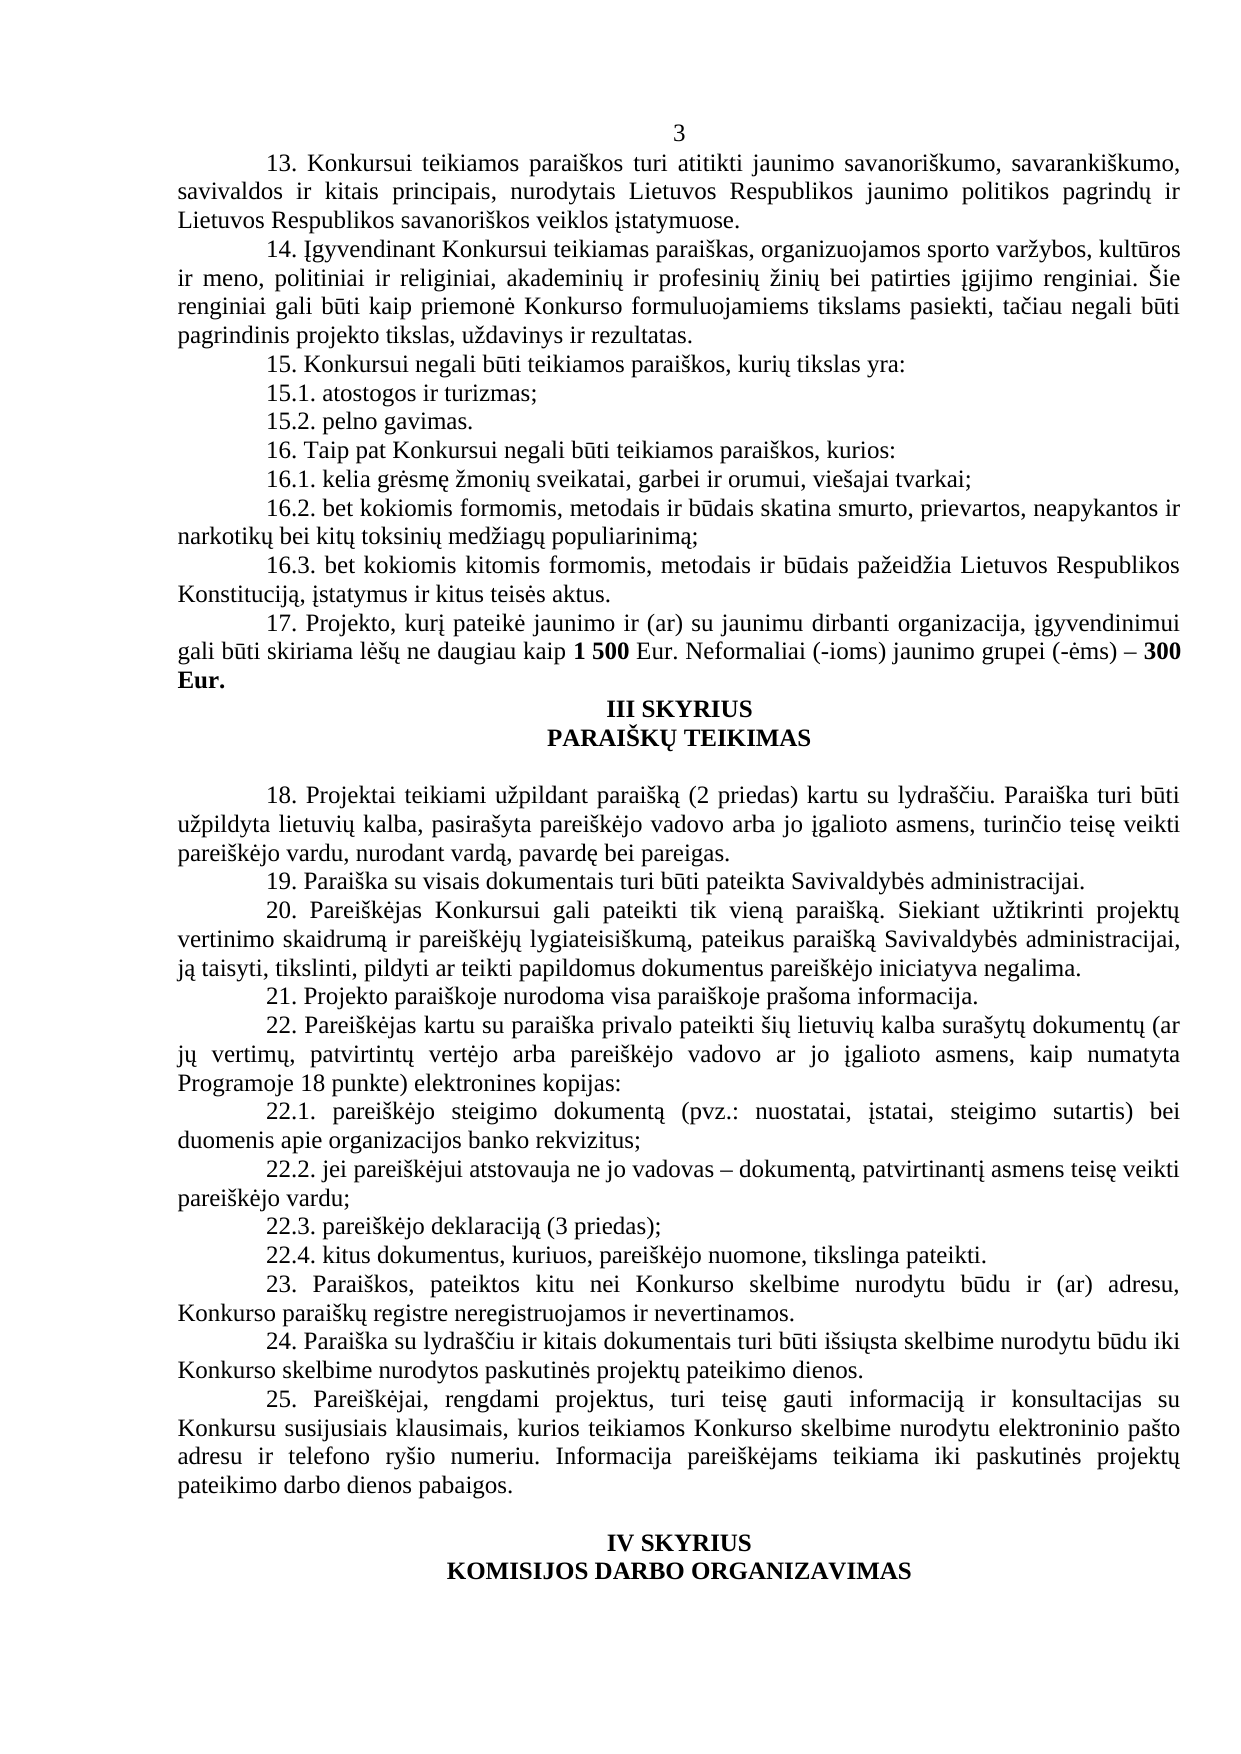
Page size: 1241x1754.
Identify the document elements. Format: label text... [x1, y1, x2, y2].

text KOMISIJOS DARBO ORGANIZAVIMAS [177, 1556, 1181, 1585]
text 20. Pareiškėjas Konkursui gali pateikti tik vieną paraišką. Siekiant užtikrinti projektų vertinimo skaidrumą ir pareiškėjų lygiateisiškumą, pateikus paraišką Savivaldybės administracijai, ją taisyti, tikslinti, pildyti ar teikti papildomus dokumentus pareiškėjo iniciatyva negalima. [177, 895, 1181, 981]
text 15.1. atostogos ir turizmas; [177, 378, 1181, 406]
text 19. Paraiška su visais dokumentais turi būti pateikta Savivaldybės administracijai. [177, 866, 1181, 895]
text 15.2. pelno gavimas. [177, 406, 1181, 435]
text IV SKYRIUS [177, 1528, 1181, 1556]
text 22.2. jei pareiškėjui atstovauja ne jo vadovas – dokumentą, patvirtinantį asmens teisę veikti pareiškėjo vardu; [177, 1154, 1181, 1211]
text 23. Paraiškos, pateiktos kitu nei Konkurso skelbime nurodytu būdu ir (ar) adresu, Konkurso paraiškų registre neregistruojamos ir nevertinamos. [177, 1269, 1181, 1326]
text 22.3. pareiškėjo deklaraciją (3 priedas); [177, 1211, 1181, 1240]
text 16. Taip pat Konkursui negali būti teikiamos paraiškos, kurios: [177, 435, 1181, 464]
text 25. Pareiškėjai, rengdami projektus, turi teisę gauti informaciją ir konsultacijas su Konkursu susijusiais klausimais, kurios teikiamos Konkurso skelbime nurodytu elektroninio pašto adresu ir telefono ryšio numeriu. Informacija pareiškėjams teikiama iki paskutinės projektų pateikimo darbo dienos pabaigos. [177, 1384, 1181, 1499]
text 15. Konkursui negali būti teikiamos paraiškos, kurių tikslas yra: [177, 349, 1181, 378]
text 16.3. bet kokiomis kitomis formomis, metodais ir būdais pažeidžia Lietuvos Respublikos Konstituciją, įstatymus ir kitus teisės aktus. [177, 550, 1181, 608]
text III SKYRIUS [177, 694, 1181, 723]
text 22.4. kitus dokumentus, kuriuos, pareiškėjo nuomone, tikslinga pateikti. [177, 1240, 1181, 1269]
text 21. Projekto paraiškoje nurodoma visa paraiškoje prašoma informacija. [177, 981, 1181, 1010]
text 24. Paraiška su lydraščiu ir kitais dokumentais turi būti išsiųsta skelbime nurodytu būdu iki Konkurso skelbime nurodytos paskutinės projektų pateikimo dienos. [177, 1326, 1181, 1384]
text 14. Įgyvendinant Konkursui teikiamas paraiškas, organizuojamos sporto varžybos, kultūros ir meno, politiniai ir religiniai, akademinių ir profesinių žinių bei patirties įgijimo renginiai. Šie renginiai gali būti kaip priemonė Konkurso formuluojamiems tikslams pasiekti, tačiau negali būti pagrindinis projekto tikslas, uždavinys ir rezultatas. [177, 234, 1181, 349]
text PARAIŠKŲ TEIKIMAS [177, 723, 1181, 751]
text 18. Projektai teikiami užpildant paraišką (2 priedas) kartu su lydraščiu. Paraiška turi būti užpildyta lietuvių kalba, pasirašyta pareiškėjo vadovo arba jo įgalioto asmens, turinčio teisę veikti pareiškėjo vardu, nurodant vardą, pavardę bei pareigas. [177, 780, 1181, 866]
text 22.1. pareiškėjo steigimo dokumentą (pvz.: nuostatai, įstatai, steigimo sutartis) bei duomenis apie organizacijos banko rekvizitus; [177, 1096, 1181, 1154]
text 16.1. kelia grėsmę žmonių sveikatai, garbei ir orumui, viešajai tvarkai; [177, 464, 1181, 493]
text 22. Pareiškėjas kartu su paraiška privalo pateikti šių lietuvių kalba surašytų dokumentų (ar jų vertimų, patvirtintų vertėjo arba pareiškėjo vadovo ar jo įgalioto asmens, kaip numatyta Programoje 18 punkte) elektronines kopijas: [177, 1010, 1181, 1096]
text 17. Projekto, kurį pateikė jaunimo ir (ar) su jaunimu dirbanti organizacija, įgyvendinimui gali būti skiriama lėšų ne daugiau kaip 1 500 Eur. Neformaliai (-ioms) jaunimo grupei (-ėms) – 300 Eur. [177, 608, 1181, 694]
text 13. Konkursui teikiamos paraiškos turi atitikti jaunimo savanoriškumo, savarankiškumo, savivaldos ir kitais principais, nurodytais Lietuvos Respublikos jaunimo politikos pagrindų ir Lietuvos Respublikos savanoriškos veiklos įstatymuose. [177, 148, 1181, 234]
text 16.2. bet kokiomis formomis, metodais ir būdais skatina smurto, prievartos, neapykantos ir narkotikų bei kitų toksinių medžiagų populiarinimą; [177, 493, 1181, 550]
